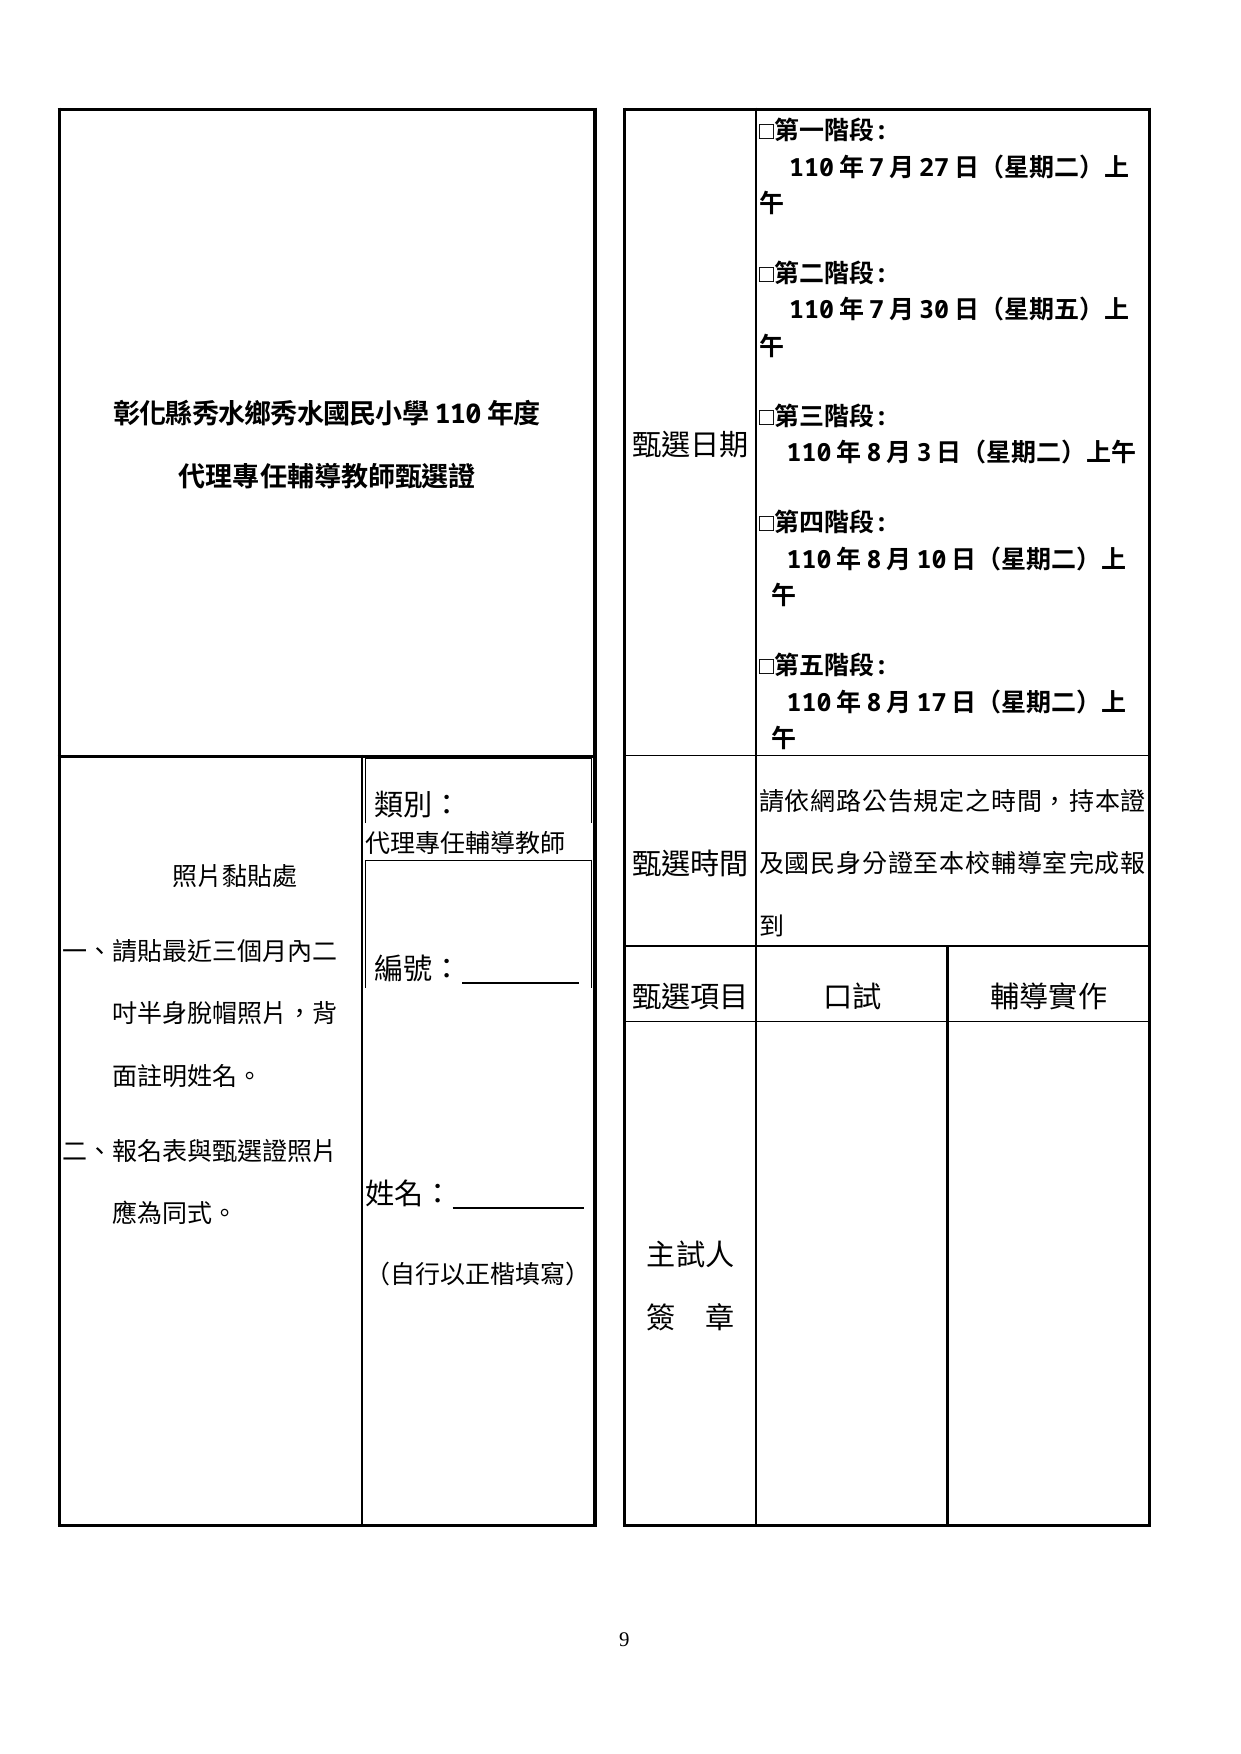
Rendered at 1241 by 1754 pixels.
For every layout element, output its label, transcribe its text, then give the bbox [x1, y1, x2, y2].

table_cell 請依網路公告規定之時間，持本證及國民身分證至本校輔導室完成報到 [757, 756, 1148, 945]
table_cell 口試 [757, 947, 946, 1021]
table_cell 甄選項目 [626, 947, 755, 1021]
table_cell [757, 1022, 946, 1524]
table_cell 輔導實作 [949, 947, 1148, 1021]
table_cell 照片黏貼處 一、請貼最近三個月內二吋半身脫帽照片，背面註明姓名。 二、報名表與甄選證照片應為同式。 [61, 758, 361, 1524]
table_cell 甄選時間 [626, 756, 755, 945]
table_cell [949, 1022, 1148, 1524]
table_cell 類別： 代理專任輔導教師 編號： 姓名： （自行以正楷填寫） [363, 758, 593, 1524]
table_header 甄選日期 [626, 111, 755, 754]
table_header 彰化縣秀水鄉秀水國民小學110年度 代理專任輔導教師甄選證 [61, 111, 593, 754]
table_header [597, 108, 623, 1524]
table_header □第一階段: 110年7月27日（星期二）上午 □第二階段: 110年7月30日（星期五）上午 □第三階段: 110年8月3日（星期二）上午 □第四階段: 110年8月10日（星期二）上午 □第五階段: 110年8月17日（星期二）上午 [757, 111, 1148, 754]
table_cell 主試人 簽 章 [626, 1022, 755, 1524]
